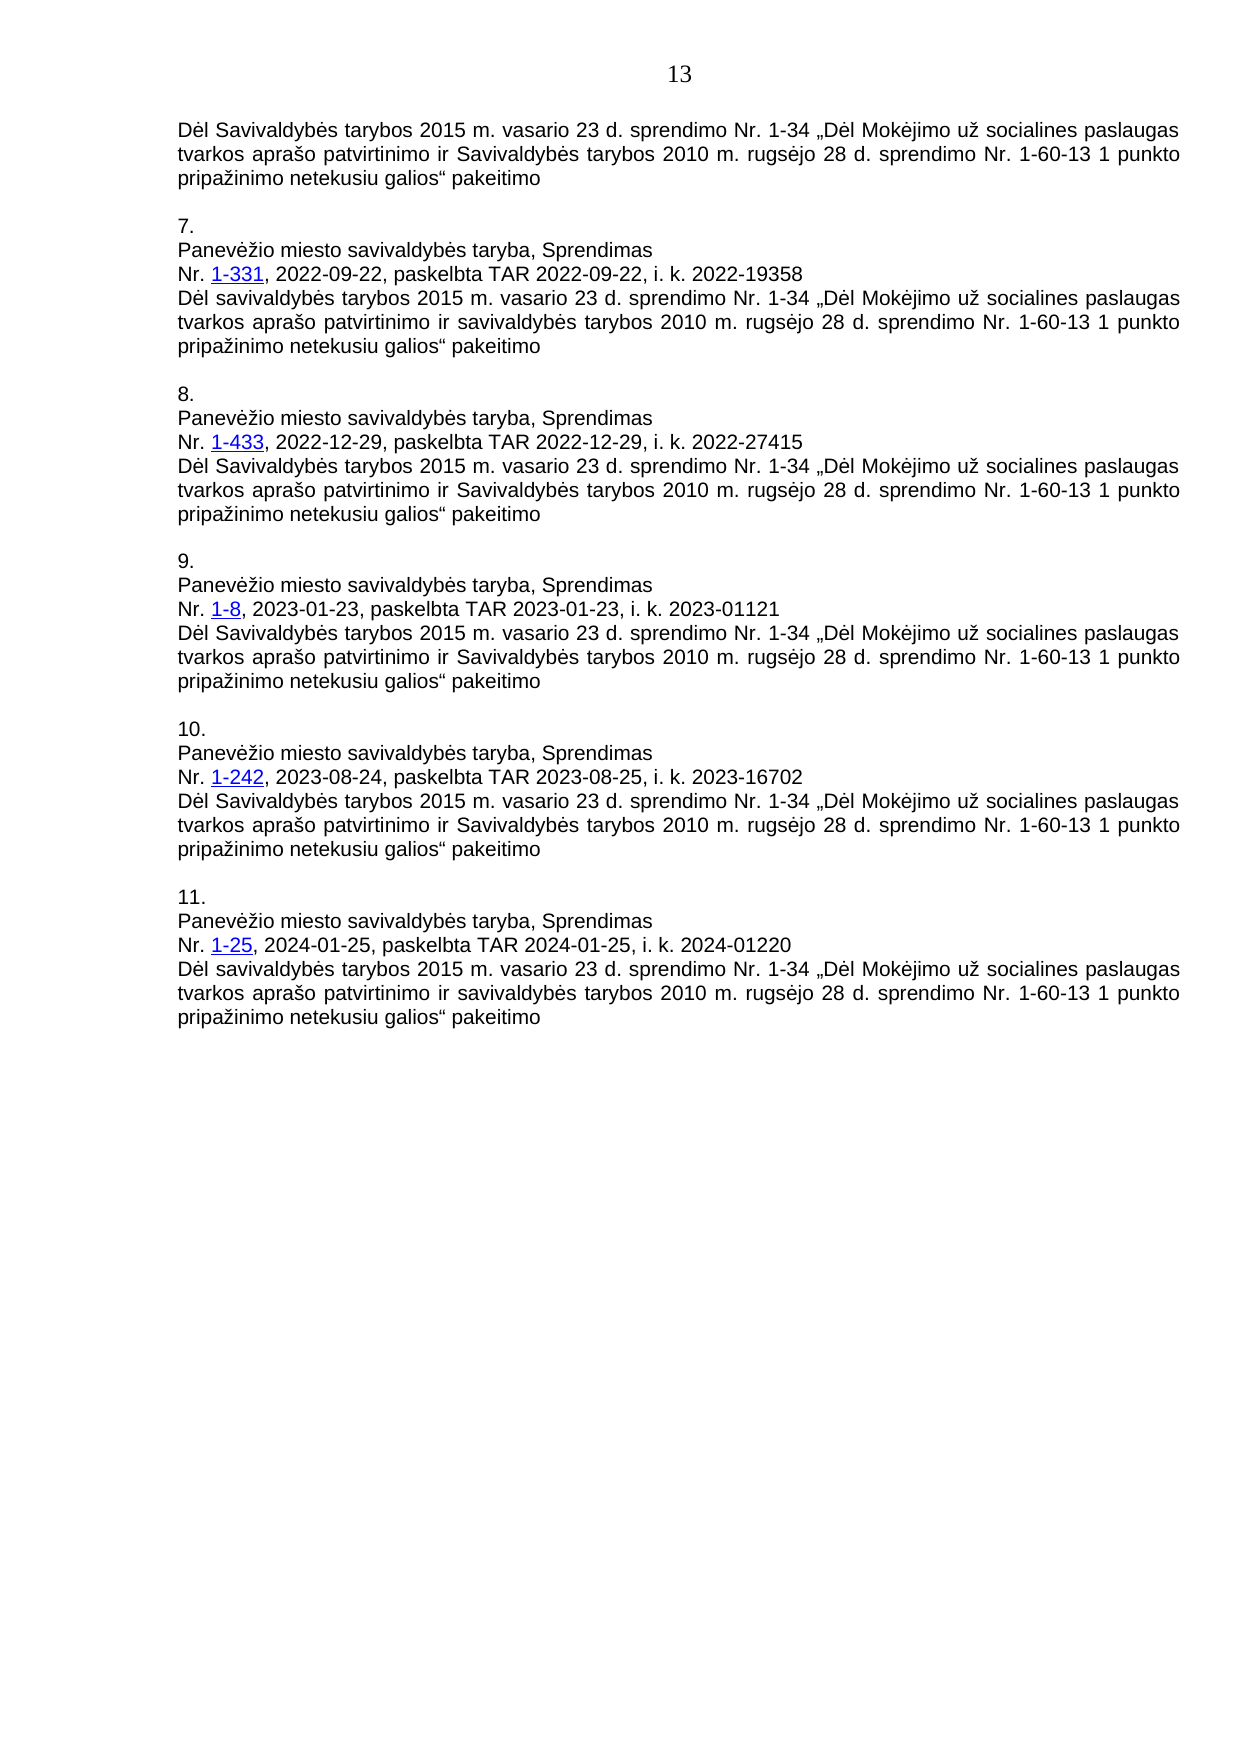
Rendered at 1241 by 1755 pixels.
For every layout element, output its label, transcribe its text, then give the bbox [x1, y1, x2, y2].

text Nr. 1-242, 2023-08-24, paskelbta TAR 2023-08-25, i. k. 2023-16702 [177, 765, 1181, 789]
text 9. [177, 549, 1181, 573]
text Dėl Savivaldybės tarybos 2015 m. vasario 23 d. sprendimo Nr. 1-34 „Dėl Mokėjimo už socialines paslaugas tvarkos aprašo patvirtinimo ir Savivaldybės tarybos 2010 m. rugsėjo 28 d. sprendimo Nr. 1-60-13 1 punkto pripažinimo netekusiu galios“ pakeitimo [177, 118, 1181, 190]
text Nr. 1-25, 2024-01-25, paskelbta TAR 2024-01-25, i. k. 2024-01220 [177, 933, 1181, 957]
text 7. [177, 214, 1181, 238]
text Dėl savivaldybės tarybos 2015 m. vasario 23 d. sprendimo Nr. 1-34 „Dėl Mokėjimo už socialines paslaugas tvarkos aprašo patvirtinimo ir savivaldybės tarybos 2010 m. rugsėjo 28 d. sprendimo Nr. 1-60-13 1 punkto pripažinimo netekusiu galios“ pakeitimo [177, 957, 1181, 1028]
text Dėl savivaldybės tarybos 2015 m. vasario 23 d. sprendimo Nr. 1-34 „Dėl Mokėjimo už socialines paslaugas tvarkos aprašo patvirtinimo ir savivaldybės tarybos 2010 m. rugsėjo 28 d. sprendimo Nr. 1-60-13 1 punkto pripažinimo netekusiu galios“ pakeitimo [177, 286, 1181, 358]
text Panevėžio miesto savivaldybės taryba, Sprendimas [177, 909, 1181, 933]
text Nr. 1-331, 2022-09-22, paskelbta TAR 2022-09-22, i. k. 2022-19358 [177, 262, 1181, 286]
text Dėl Savivaldybės tarybos 2015 m. vasario 23 d. sprendimo Nr. 1-34 „Dėl Mokėjimo už socialines paslaugas tvarkos aprašo patvirtinimo ir Savivaldybės tarybos 2010 m. rugsėjo 28 d. sprendimo Nr. 1-60-13 1 punkto pripažinimo netekusiu galios“ pakeitimo [177, 789, 1181, 861]
text Panevėžio miesto savivaldybės taryba, Sprendimas [177, 406, 1181, 429]
text Dėl Savivaldybės tarybos 2015 m. vasario 23 d. sprendimo Nr. 1-34 „Dėl Mokėjimo už socialines paslaugas tvarkos aprašo patvirtinimo ir Savivaldybės tarybos 2010 m. rugsėjo 28 d. sprendimo Nr. 1-60-13 1 punkto pripažinimo netekusiu galios“ pakeitimo [177, 621, 1181, 693]
text Nr. 1-8, 2023-01-23, paskelbta TAR 2023-01-23, i. k. 2023-01121 [177, 597, 1181, 621]
text Panevėžio miesto savivaldybės taryba, Sprendimas [177, 573, 1181, 597]
text 8. [177, 382, 1181, 406]
text Panevėžio miesto savivaldybės taryba, Sprendimas [177, 238, 1181, 262]
text Panevėžio miesto savivaldybės taryba, Sprendimas [177, 741, 1181, 765]
text Dėl Savivaldybės tarybos 2015 m. vasario 23 d. sprendimo Nr. 1-34 „Dėl Mokėjimo už socialines paslaugas tvarkos aprašo patvirtinimo ir Savivaldybės tarybos 2010 m. rugsėjo 28 d. sprendimo Nr. 1-60-13 1 punkto pripažinimo netekusiu galios“ pakeitimo [177, 453, 1181, 525]
text 11. [177, 885, 1181, 909]
text Nr. 1-433, 2022-12-29, paskelbta TAR 2022-12-29, i. k. 2022-27415 [177, 429, 1181, 453]
text 10. [177, 717, 1181, 741]
